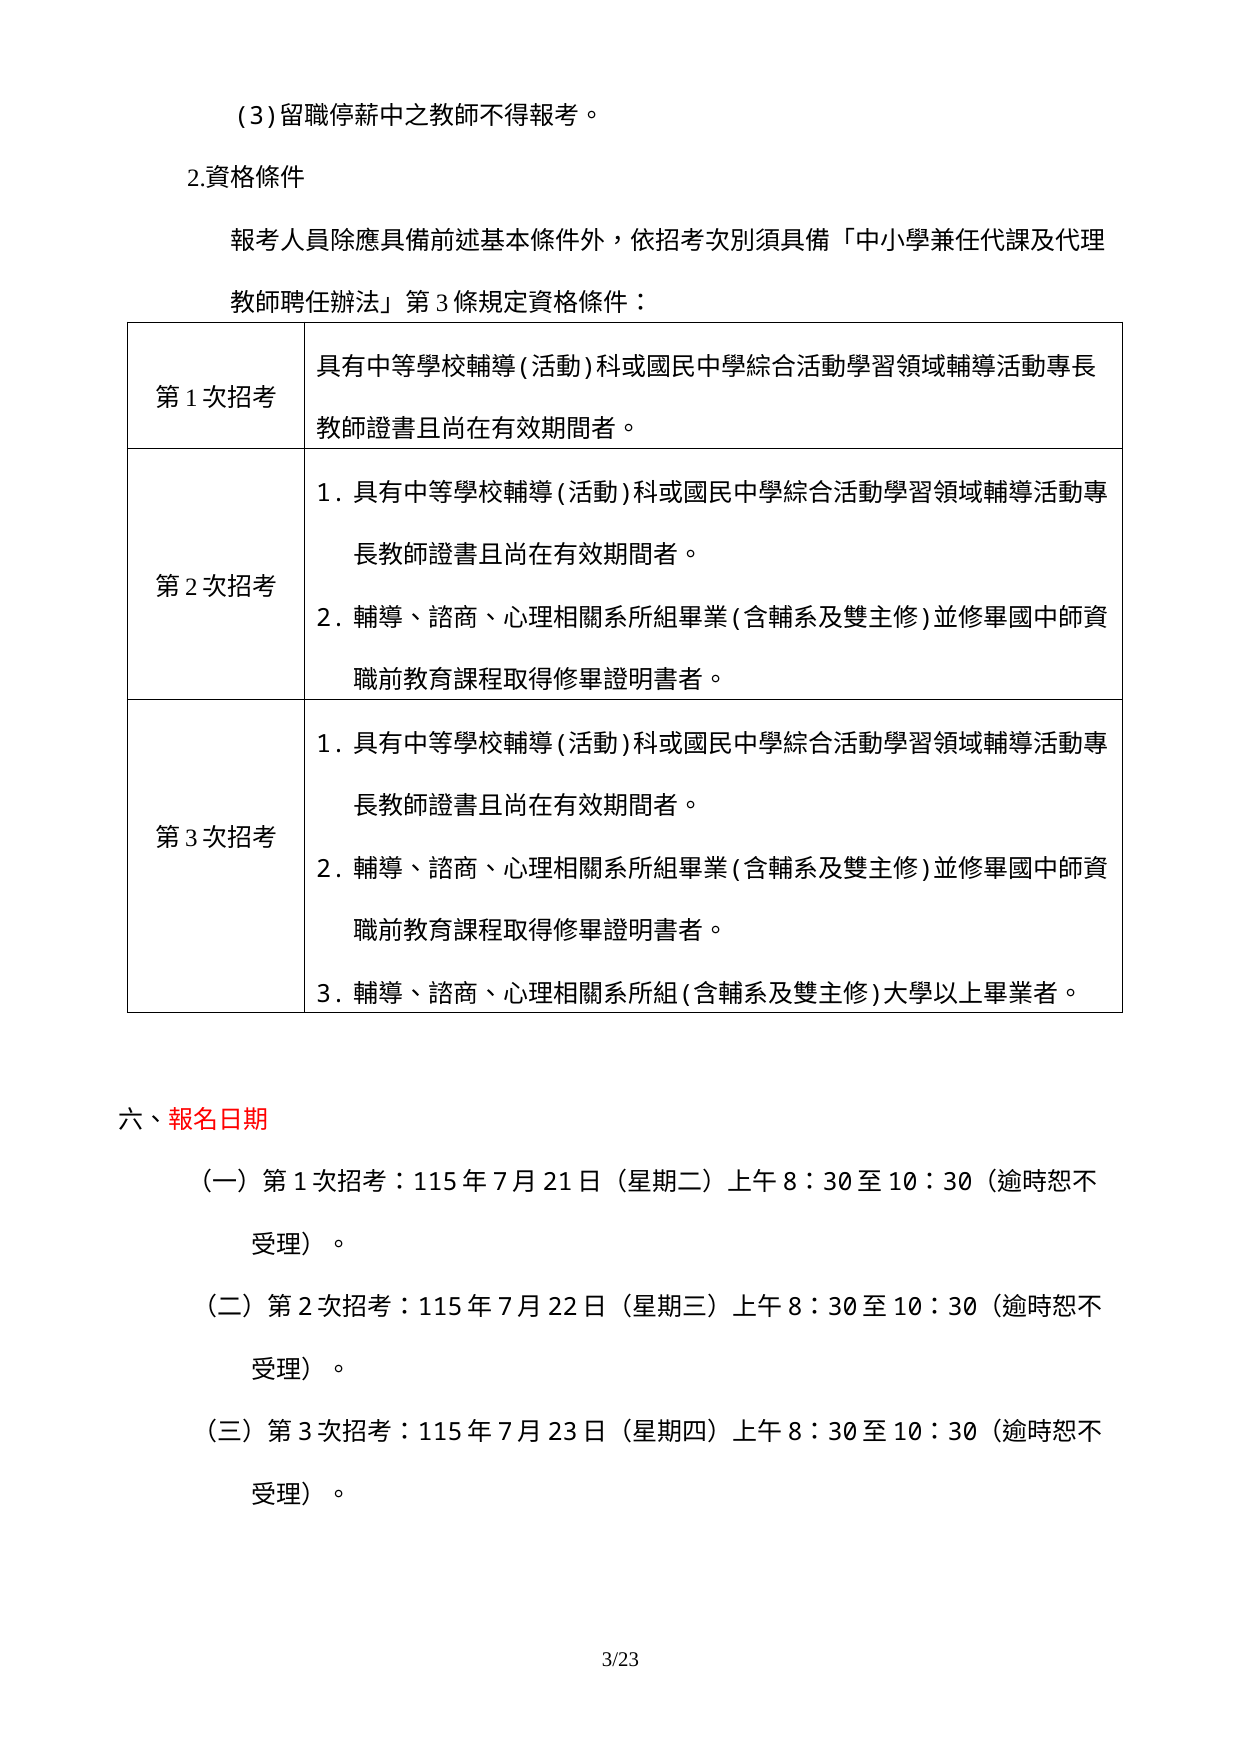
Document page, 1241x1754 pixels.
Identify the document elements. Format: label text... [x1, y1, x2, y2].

table_cell 具有中等學校輔導(活動)科或國民中學綜合活動學習領域輔導活動專長教師證書且尚在有效期間者。 輔導、諮商、心理相關系所組畢業(含輔系及雙主修)並修畢國中師資職前教育課程取得修畢證明書者。 輔導、諮商、心理相關系所組(含輔系及雙主修)大學以上畢業者。 [305, 700, 1122, 1012]
text 2.資格條件 [118, 134, 1122, 197]
text (3)留職停薪中之教師不得報考。 [221, 72, 1122, 134]
table_header 第1次招考 [128, 323, 304, 448]
table_cell 第2次招考 [128, 449, 304, 699]
text （一）第1次招考：115年7月21日（星期二）上午8：30至10：30（逾時恕不受理）。 [187, 1138, 1122, 1263]
text （三）第3次招考：115年7月23日（星期四）上午8：30至10：30（逾時恕不受理）。 [162, 1388, 1122, 1513]
text 報考人員除應具備前述基本條件外，依招考次別須具備「中小學兼任代課及代理教師聘任辦法」第3條規定資格條件： [231, 197, 1122, 322]
table_header 具有中等學校輔導(活動)科或國民中學綜合活動學習領域輔導活動專長教師證書且尚在有效期間者。 [305, 323, 1122, 448]
text 六、報名日期 [118, 1076, 1122, 1138]
text （二）第2次招考：115年7月22日（星期三）上午8：30至10：30（逾時恕不受理）。 [162, 1263, 1122, 1388]
table_cell 具有中等學校輔導(活動)科或國民中學綜合活動學習領域輔導活動專長教師證書且尚在有效期間者。 輔導、諮商、心理相關系所組畢業(含輔系及雙主修)並修畢國中師資職前教育課程取得修畢證明書者。 [305, 449, 1122, 699]
table_cell 第3次招考 [128, 700, 304, 1012]
